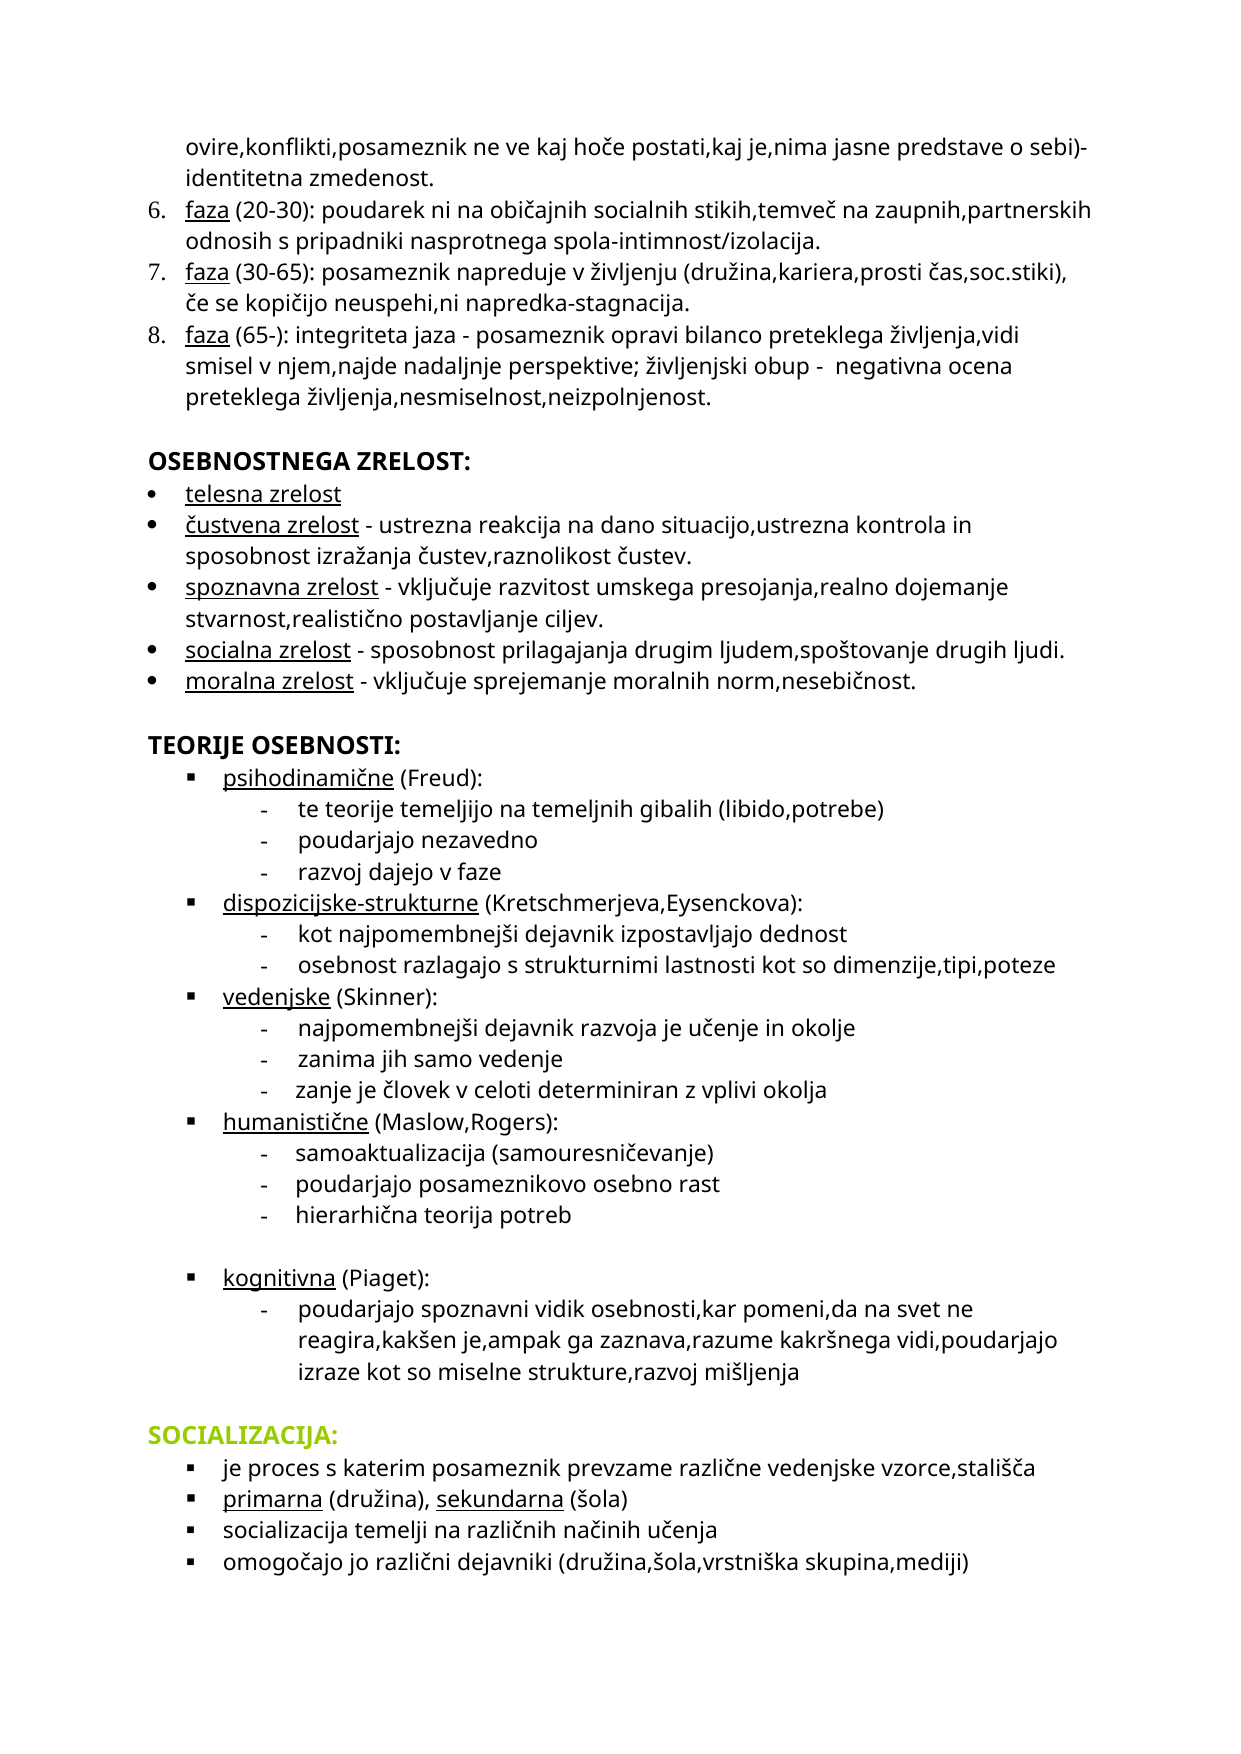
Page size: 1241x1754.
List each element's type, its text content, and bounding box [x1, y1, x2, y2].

list humanistične (Maslow,Rogers): [185, 1105, 1092, 1137]
list kot najpomembnejši dejavnik izpostavljajo dednost [260, 918, 1092, 949]
list dispozicijske-strukturne (Kretschmerjeva,Eysenckova): [185, 887, 1092, 918]
list spoznavna zrelost - vključuje razvitost umskega presojanja,realno dojemanje stvarnost,realistično postavljanje ciljev. [148, 571, 1092, 634]
text OSEBNOSTNEGA ZRELOST: [148, 443, 1092, 478]
list poudarjajo nezavedno [260, 824, 1092, 855]
list vedenjske (Skinner): [185, 980, 1092, 1012]
list poudarjajo posameznikovo osebno rast [223, 1168, 1092, 1199]
list psihodinamične (Freud): [185, 762, 1092, 793]
list čustvena zrelost - ustrezna reakcija na dano situacijo,ustrezna kontrola in sposobnost izražanja čustev,raznolikost čustev. [148, 509, 1092, 571]
text SOCIALIZACIJA: [148, 1418, 1092, 1452]
list faza (65-): integriteta jaza - posameznik opravi bilanco preteklega življenja,vidi smisel v njem,najde nadaljnje perspektive; življenjski obup - negativna ocena preteklega življenja,nesmiselnost,neizpolnjenost. [148, 318, 1092, 412]
list kognitivna (Piaget): [185, 1262, 1092, 1293]
list omogočajo jo različni dejavniki (družina,šola,vrstniška skupina,mediji) [185, 1546, 1092, 1577]
list osebnost razlagajo s strukturnimi lastnosti kot so dimenzije,tipi,poteze [260, 949, 1092, 980]
list razvoj dajejo v faze [260, 855, 1092, 887]
list socializacija temelji na različnih načinih učenja [185, 1514, 1092, 1546]
text TEORIJE OSEBNOSTI: [148, 728, 1092, 762]
list socialna zrelost - sposobnost prilagajanja drugim ljudem,spoštovanje drugih ljudi. [148, 634, 1092, 665]
list te teorije temeljijo na temeljnih gibalih (libido,potrebe) [260, 793, 1092, 824]
list primarna (družina), sekundarna (šola) [185, 1483, 1092, 1514]
list najpomembnejši dejavnik razvoja je učenje in okolje [260, 1012, 1092, 1043]
list zanje je človek v celoti determiniran z vplivi okolja [223, 1074, 1092, 1105]
list ovire,konflikti,posameznik ne ve kaj hoče postati,kaj je,nima jasne predstave o sebi)-identitetna zmedenost. [148, 131, 1092, 193]
list telesna zrelost [148, 478, 1092, 509]
list hierarhična teorija potreb [223, 1199, 1092, 1230]
list faza (30-65): posameznik napreduje v življenju (družina,kariera,prosti čas,soc.stiki), če se kopičijo neuspehi,ni napredka-stagnacija. [148, 256, 1092, 318]
list zanima jih samo vedenje [260, 1043, 1092, 1074]
list faza (20-30): poudarek ni na običajnih socialnih stikih,temveč na zaupnih,partnerskih odnosih s pripadniki nasprotnega spola-intimnost/izolacija. [148, 193, 1092, 256]
list samoaktualizacija (samouresničevanje) [223, 1137, 1092, 1168]
list poudarjajo spoznavni vidik osebnosti,kar pomeni,da na svet ne reagira,kakšen je,ampak ga zaznava,razume kakršnega vidi,poudarjajo izraze kot so miselne strukture,razvoj mišljenja [260, 1293, 1092, 1387]
list je proces s katerim posameznik prevzame različne vedenjske vzorce,stališča [185, 1452, 1092, 1483]
list moralna zrelost - vključuje sprejemanje moralnih norm,nesebičnost. [148, 665, 1092, 696]
